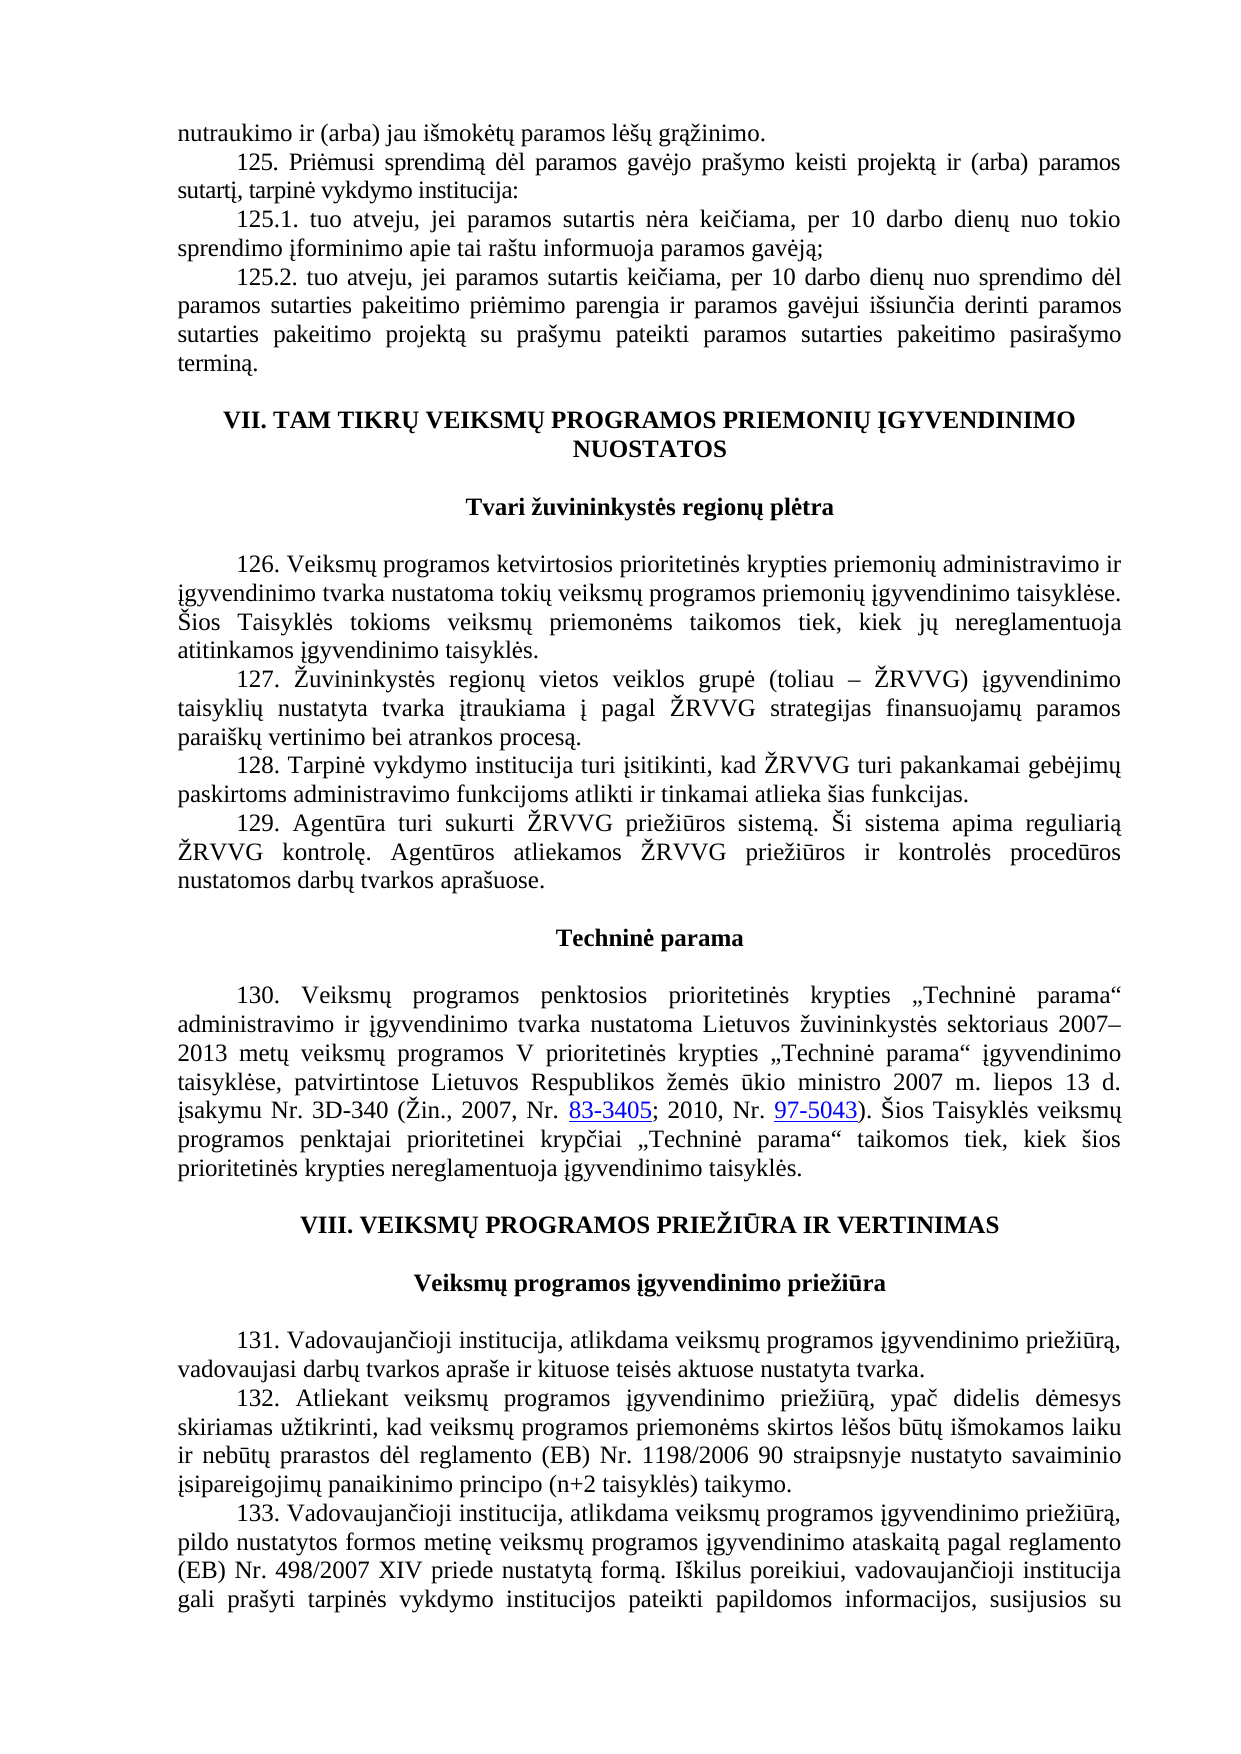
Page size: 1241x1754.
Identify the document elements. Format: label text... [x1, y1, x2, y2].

text 133. Vadovaujančioji institucija, atlikdama veiksmų programos įgyvendinimo priežiūrą, pildo nustatytos formos metinę veiksmų programos įgyvendinimo ataskaitą pagal reglamento (EB) Nr. 498/2007 XIV priede nustatytą formą. Iškilus poreikiui, vadovaujančioji institucija gali prašyti tarpinės vykdymo institucijos pateikti papildomos informacijos, susijusios su [177, 1498, 1122, 1613]
text 131. Vadovaujančioji institucija, atlikdama veiksmų programos įgyvendinimo priežiūrą, vadovaujasi darbų tvarkos apraše ir kituose teisės aktuose nustatyta tvarka. [177, 1326, 1122, 1383]
text 125.2. tuo atveju, jei paramos sutartis keičiama, per 10 darbo dienų nuo sprendimo dėl paramos sutarties pakeitimo priėmimo parengia ir paramos gavėjui išsiunčia derinti paramos sutarties pakeitimo projektą su prašymu pateikti paramos sutarties pakeitimo pasirašymo terminą. [177, 262, 1122, 377]
text VIII. VEIKSMŲ PROGRAMOS priežiūra ir vertinimas [177, 1211, 1122, 1239]
text 126. Veiksmų programos ketvirtosios prioritetinės krypties priemonių administravimo ir įgyvendinimo tvarka nustatoma tokių veiksmų programos priemonių įgyvendinimo taisyklėse. Šios Taisyklės tokioms veiksmų priemonėms taikomos tiek, kiek jų nereglamentuoja atitinkamos įgyvendinimo taisyklės. [177, 549, 1122, 664]
text 130. Veiksmų programos penktosios prioritetinės krypties „Techninė parama“ administravimo ir įgyvendinimo tvarka nustatoma Lietuvos žuvininkystės sektoriaus 2007–2013 metų veiksmų programos V prioritetinės krypties „Techninė parama“ įgyvendinimo taisyklėse, patvirtintose Lietuvos Respublikos žemės ūkio ministro 2007 m. liepos 13 d. įsakymu Nr. 3D-340 (Žin., 2007, Nr. 83-3405; 2010, Nr. 97-5043). Šios Taisyklės veiksmų programos penktajai prioritetinei krypčiai „Techninė parama“ taikomos tiek, kiek šios prioritetinės krypties nereglamentuoja įgyvendinimo taisyklės. [177, 981, 1122, 1182]
text 128. Tarpinė vykdymo institucija turi įsitikinti, kad ŽRVVG turi pakankamai gebėjimų paskirtoms administravimo funkcijoms atlikti ir tinkamai atlieka šias funkcijas. [177, 751, 1122, 808]
text nutraukimo ir (arba) jau išmokėtų paramos lėšų grąžinimo. [177, 118, 1122, 147]
text 125. Priėmusi sprendimą dėl paramos gavėjo prašymo keisti projektą ir (arba) paramos sutartį, tarpinė vykdymo institucija: [177, 147, 1122, 204]
text Veiksmų programos įgyvendinimo priežiūra [177, 1268, 1122, 1297]
text 125.1. tuo atveju, jei paramos sutartis nėra keičiama, per 10 darbo dienų nuo tokio sprendimo įforminimo apie tai raštu informuoja paramos gavėją; [177, 204, 1122, 262]
text 129. Agentūra turi sukurti ŽRVVG priežiūros sistemą. Ši sistema apima reguliarią ŽRVVG kontrolę. Agentūros atliekamos ŽRVVG priežiūros ir kontrolės procedūros nustatomos darbų tvarkos aprašuose. [177, 808, 1122, 894]
text Techninė parama [177, 923, 1122, 952]
text 132. Atliekant veiksmų programos įgyvendinimo priežiūrą, ypač didelis dėmesys skiriamas užtikrinti, kad veiksmų programos priemonėms skirtos lėšos būtų išmokamos laiku ir nebūtų prarastos dėl reglamento (EB) Nr. 1198/2006 90 straipsnyje nustatyto savaiminio įsipareigojimų panaikinimo principo (n+2 taisyklės) taikymo. [177, 1383, 1122, 1498]
text VII. TAM TIKRŲ VEIKSMŲ PROGRAMOS PRIEMONIŲ ĮGYVENDINIMO NUOSTATOS [177, 406, 1122, 463]
text 127. Žuvininkystės regionų vietos veiklos grupė (toliau – ŽRVVG) įgyvendinimo taisyklių nustatyta tvarka įtraukiama į pagal ŽRVVG strategijas finansuojamų paramos paraiškų vertinimo bei atrankos procesą. [177, 664, 1122, 751]
text Tvari žuvininkystės regionų plėtra [177, 492, 1122, 521]
